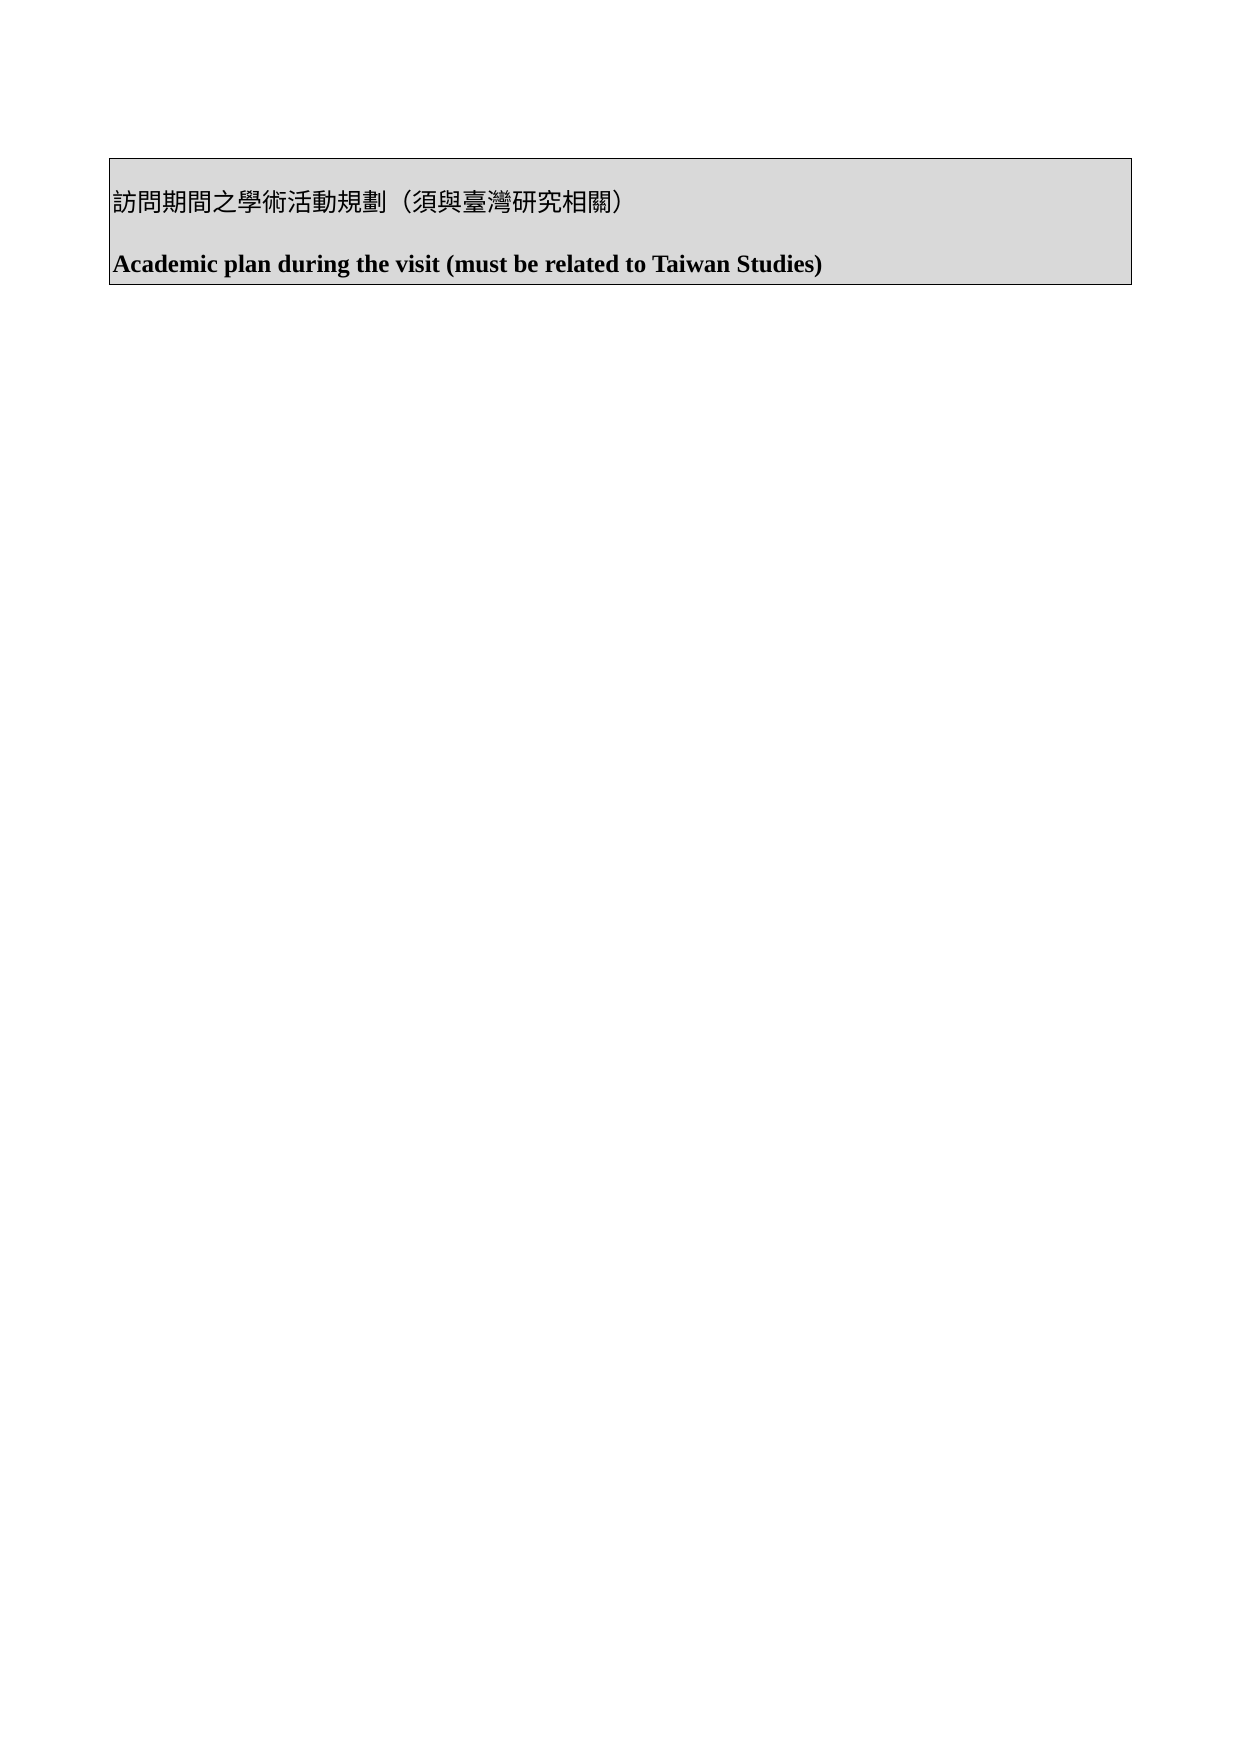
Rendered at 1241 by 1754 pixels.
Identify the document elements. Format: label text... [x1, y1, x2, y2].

table_cell 訪問期間之學術活動規劃（須與臺灣研究相關） Academic plan during the visit (must be related to Taiwan Studies) [110, 159, 1131, 284]
